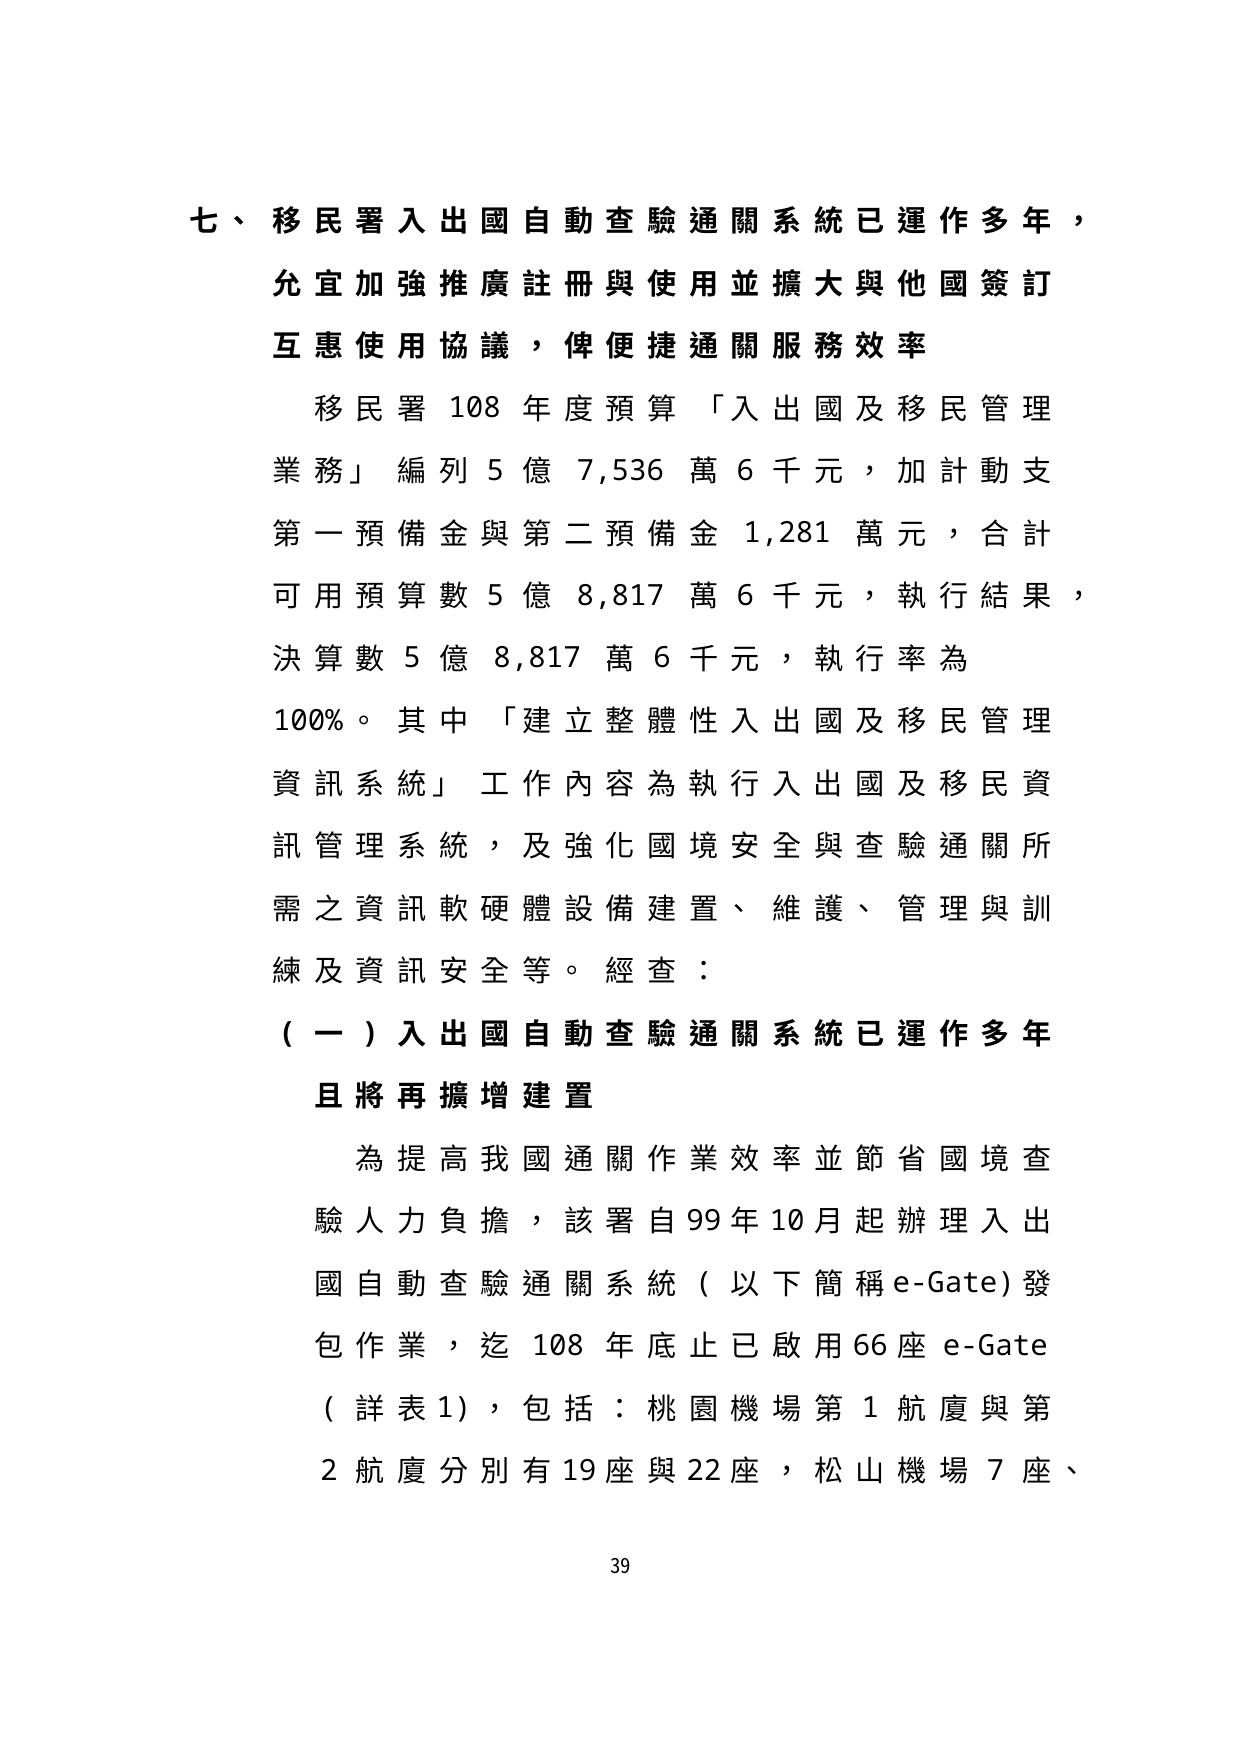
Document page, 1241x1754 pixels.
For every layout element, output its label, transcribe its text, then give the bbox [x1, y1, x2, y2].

text 七、移民署入出國自動查驗通關系統已運作多年，允宜加強推廣註冊與使用並擴大與他國簽訂互惠使用協議，俾便捷通關服務效率 [183, 177, 1058, 365]
text 為提高我國通關作業效率並節省國境查驗人力負擔，該署自99年10月起辦理入出國自動查驗通關系統(以下簡稱e-Gate)發包作業，迄108年底止已啟用66座e-Gate (詳表1)，包括：桃園機場第1航廈與第2航廈分別有19座與22座，松山機場7座、臺中機場4座、高雄機場7座及金門水頭商港7座；且109年將再擴建37座e-Gate，屆時e-Gate總數可達103座，遍及國內各機場及重要港口，可供各地之入出國者便捷通關使用。 [271, 1115, 1058, 1490]
text (一)入出國自動查驗通關系統已運作多年且將再擴增建置 [242, 990, 1058, 1115]
text 移民署108年度預算「入出國及移民管理業務」編列5億7,536萬6千元，加計動支第一預備金與第二預備金1,281萬元，合計可用預算數5億8,817萬6千元，執行結果，決算數5億8,817萬6千元，執行率為100%。其中「建立整體性入出國及移民管理資訊系統」工作內容為執行入出國及移民資訊管理系統，及強化國境安全與查驗通關所需之資訊軟硬體設備建置、維護、管理與訓練及資訊安全等。經查： [242, 365, 1058, 990]
